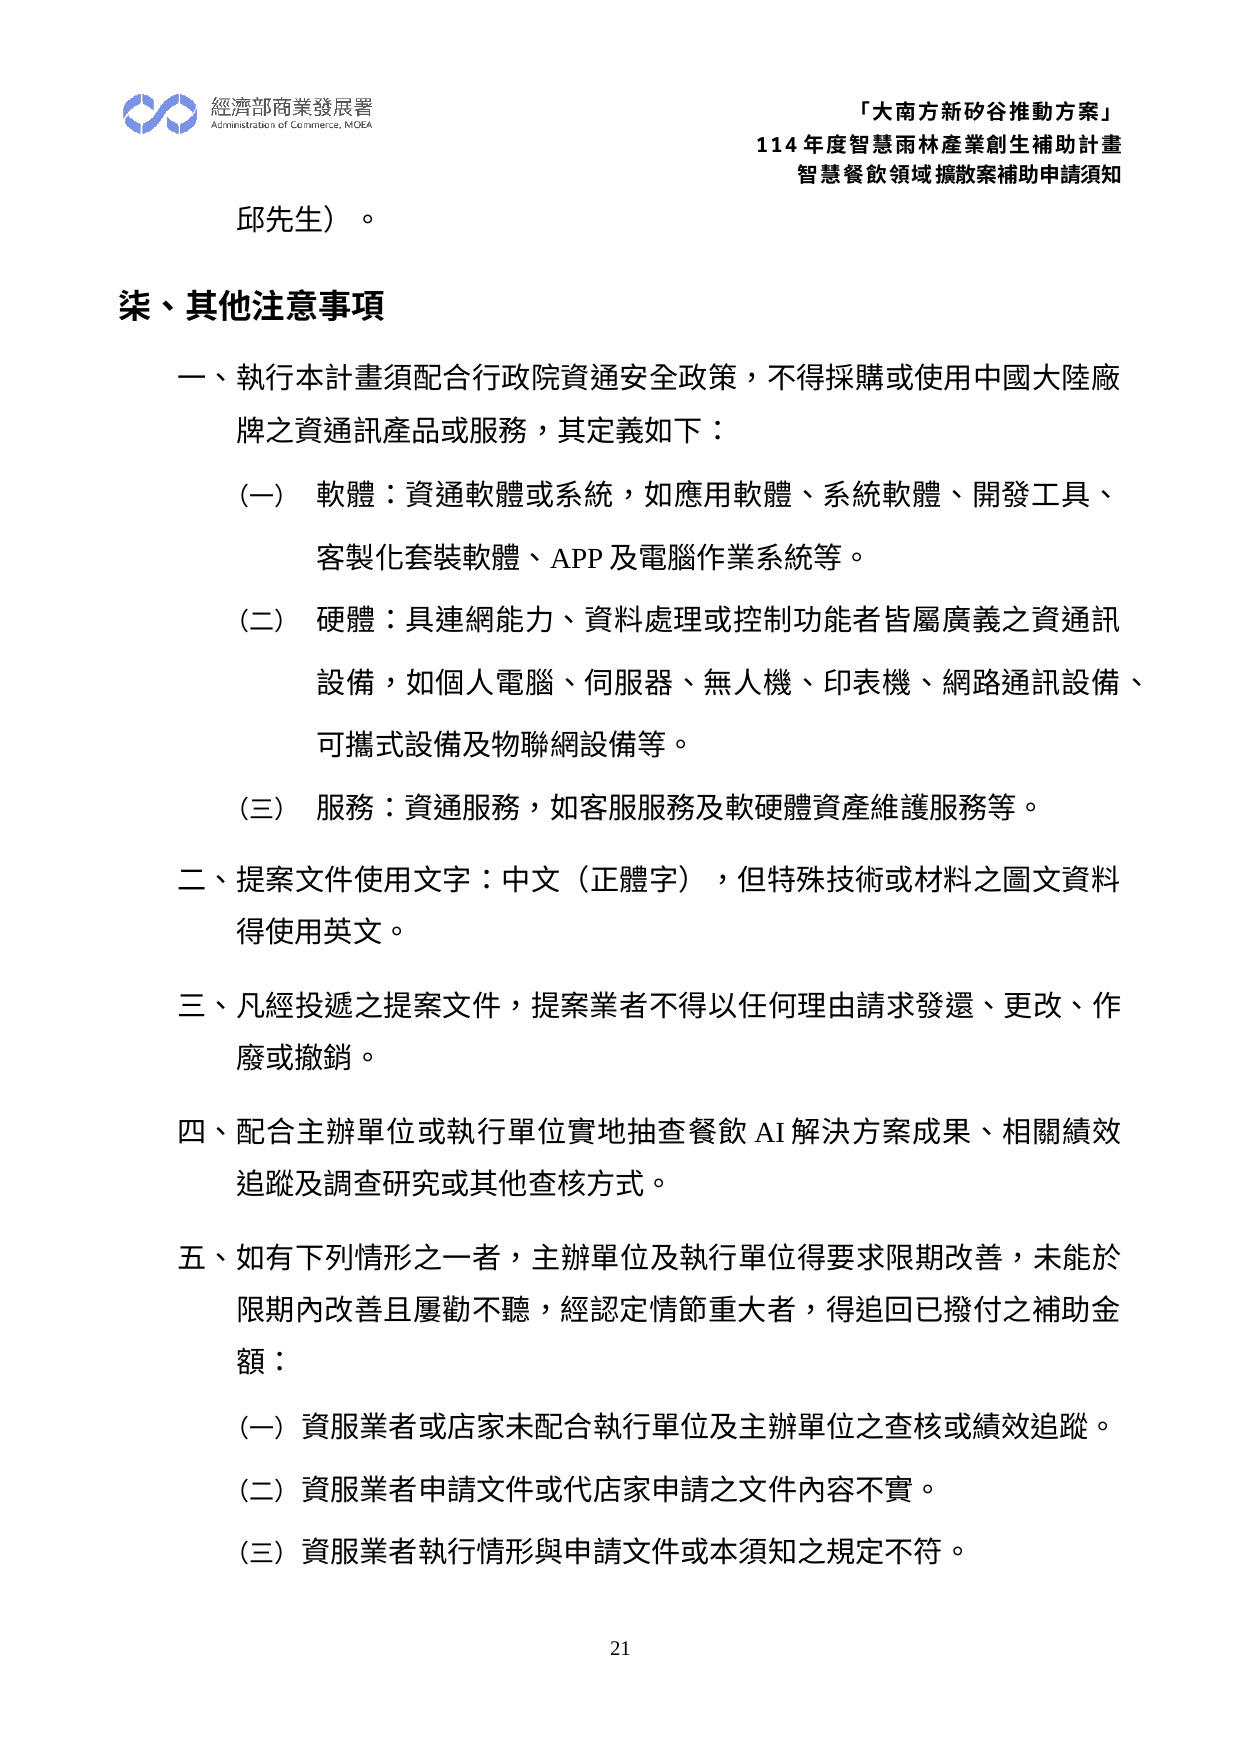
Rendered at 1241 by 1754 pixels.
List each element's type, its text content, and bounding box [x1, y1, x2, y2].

list 配合主辦單位或執行單位實地抽查餐飲AI解決方案成果、相關績效追蹤及調查研究或其他查核方式。 [177, 1101, 1122, 1205]
list 資服業者執行情形與申請文件或本須知之規定不符。 [224, 1508, 1122, 1571]
list 其他注意事項 [118, 263, 1122, 325]
list 執行本計畫須配合行政院資通安全政策，不得採購或使用中國大陸廠牌之資通訊產品或服務，其定義如下： [177, 347, 1122, 451]
list 軟體：資通軟體或系統，如應用軟體、系統軟體、開發工具、客製化套裝軟體、APP及電腦作業系統等。 [224, 451, 1122, 576]
list 凡經投遞之提案文件，提案業者不得以任何理由請求發還、更改、作廢或撤銷。 [177, 974, 1122, 1079]
list 硬體：具連網能力、資料處理或控制功能者皆屬廣義之資通訊設備，如個人電腦、伺服器、無人機、印表機、網路通訊設備、可攜式設備及物聯網設備等。 [224, 576, 1122, 764]
list 提案文件使用文字：中文（正體字），但特殊技術或材料之圖文資料得使用英文。 [177, 848, 1122, 953]
list 資服業者申請文件或代店家申請之文件內容不實。 [224, 1446, 1122, 1508]
list 如有下列情形之一者，主辦單位及執行單位得要求限期改善，未能於限期內改善且屢勸不聽，經認定情節重大者，得追回已撥付之補助金額： [177, 1227, 1122, 1383]
list 財團法人資訊工業策進會，電話：（06）303-2260分機511 （李先生、邱先生）。 [177, 189, 1122, 241]
list 資服業者或店家未配合執行單位及主辦單位之查核或績效追蹤。 [224, 1383, 1122, 1446]
list 服務：資通服務，如客服服務及軟硬體資產維護服務等。 [224, 764, 1122, 826]
